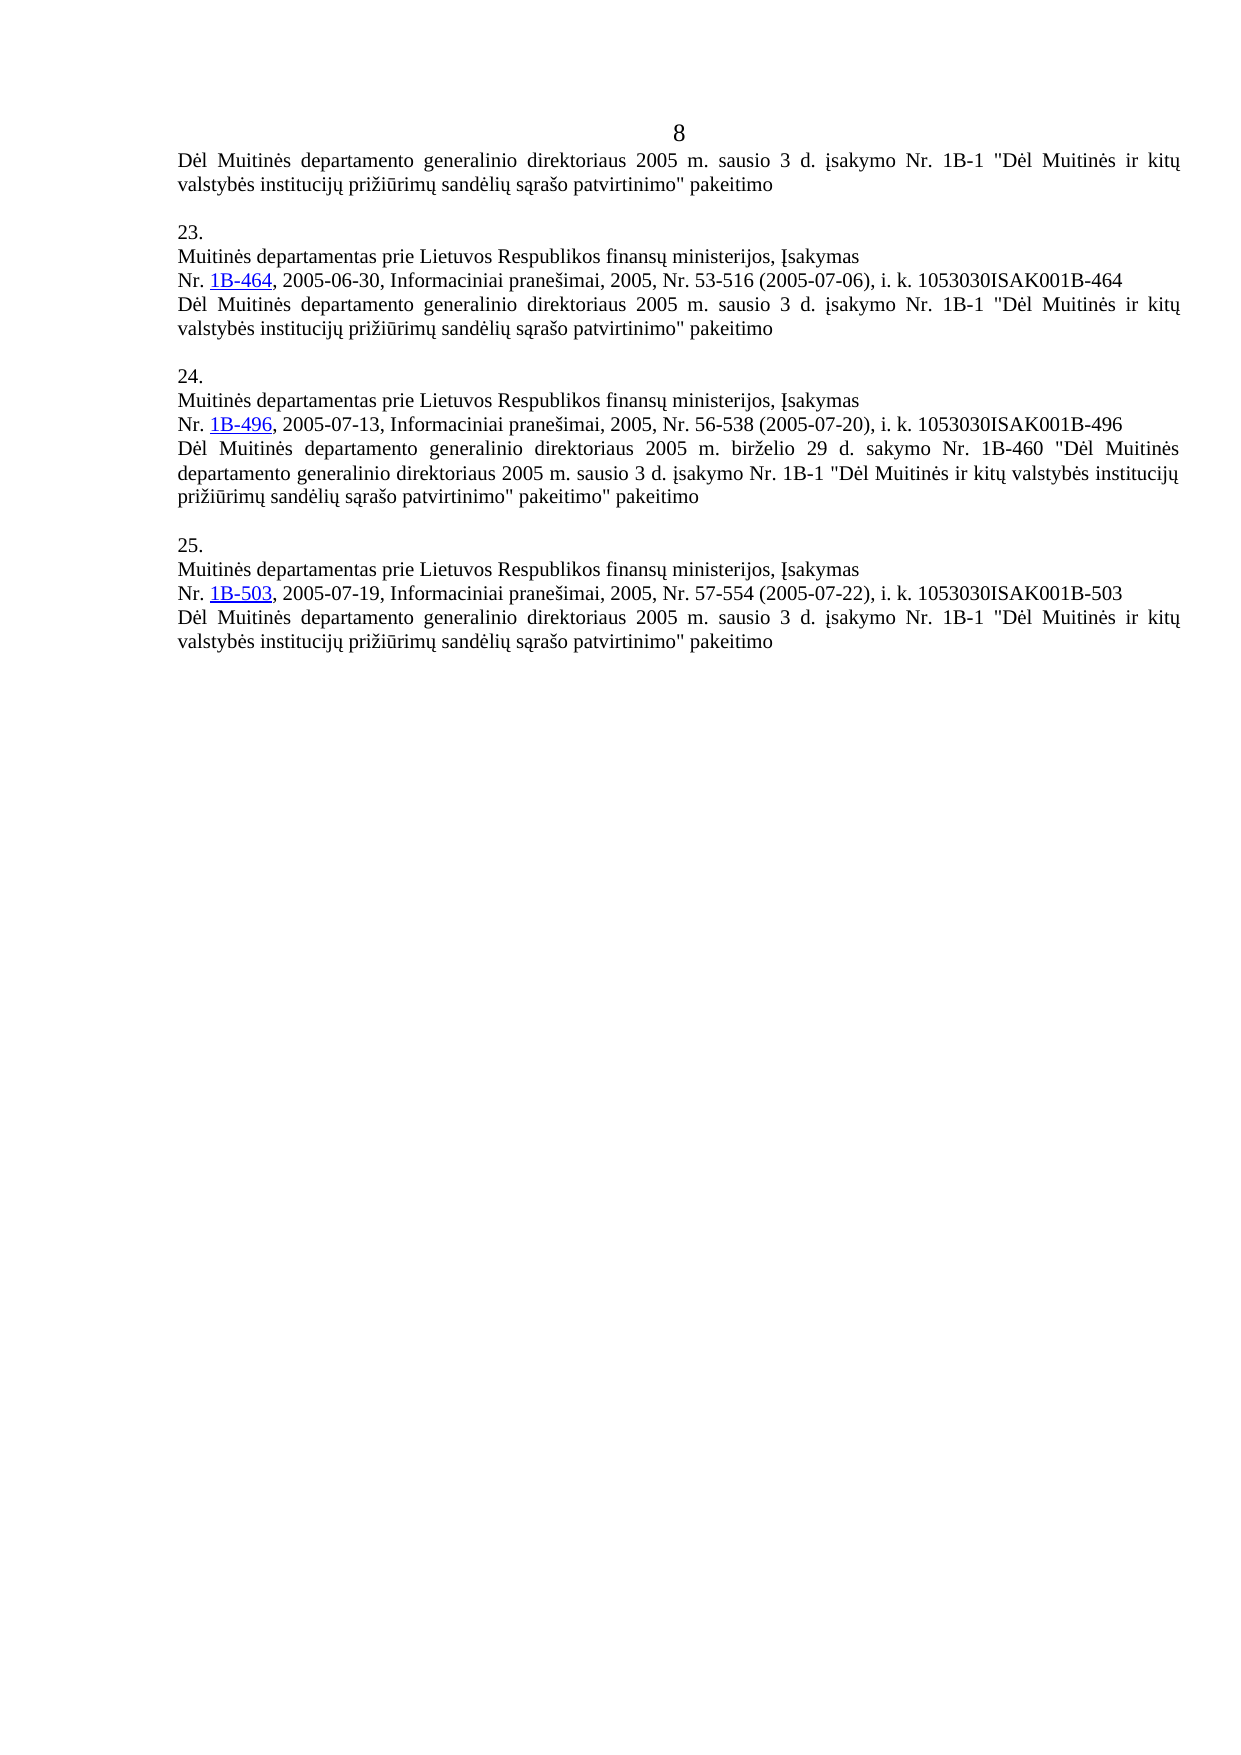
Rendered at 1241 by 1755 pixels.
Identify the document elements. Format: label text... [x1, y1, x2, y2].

text Muitinės departamentas prie Lietuvos Respublikos finansų ministerijos, Įsakymas [177, 557, 1181, 581]
text Dėl Muitinės departamento generalinio direktoriaus 2005 m. sausio 3 d. įsakymo Nr. 1B-1 "Dėl Muitinės ir kitų valstybės institucijų prižiūrimų sandėlių sąrašo patvirtinimo" pakeitimo [177, 292, 1181, 340]
text Nr. 1B-496, 2005-07-13, Informaciniai pranešimai, 2005, Nr. 56-538 (2005-07-20), i. k. 1053030ISAK001B-496 [177, 412, 1181, 436]
text Muitinės departamentas prie Lietuvos Respublikos finansų ministerijos, Įsakymas [177, 388, 1181, 412]
text 25. [177, 533, 1181, 557]
text 24. [177, 364, 1181, 388]
text 23. [177, 220, 1181, 244]
text Dėl Muitinės departamento generalinio direktoriaus 2005 m. sausio 3 d. įsakymo Nr. 1B-1 "Dėl Muitinės ir kitų valstybės institucijų prižiūrimų sandėlių sąrašo patvirtinimo" pakeitimo [177, 605, 1181, 653]
text Nr. 1B-503, 2005-07-19, Informaciniai pranešimai, 2005, Nr. 57-554 (2005-07-22), i. k. 1053030ISAK001B-503 [177, 581, 1181, 605]
text Dėl Muitinės departamento generalinio direktoriaus 2005 m. birželio 29 d. sakymo Nr. 1B-460 "Dėl Muitinės departamento generalinio direktoriaus 2005 m. sausio 3 d. įsakymo Nr. 1B-1 "Dėl Muitinės ir kitų valstybės institucijų prižiūrimų sandėlių sąrašo patvirtinimo" pakeitimo" pakeitimo [177, 436, 1181, 508]
text Dėl Muitinės departamento generalinio direktoriaus 2005 m. sausio 3 d. įsakymo Nr. 1B-1 "Dėl Muitinės ir kitų valstybės institucijų prižiūrimų sandėlių sąrašo patvirtinimo" pakeitimo [177, 148, 1181, 196]
text Muitinės departamentas prie Lietuvos Respublikos finansų ministerijos, Įsakymas [177, 244, 1181, 268]
text Nr. 1B-464, 2005-06-30, Informaciniai pranešimai, 2005, Nr. 53-516 (2005-07-06), i. k. 1053030ISAK001B-464 [177, 268, 1181, 292]
